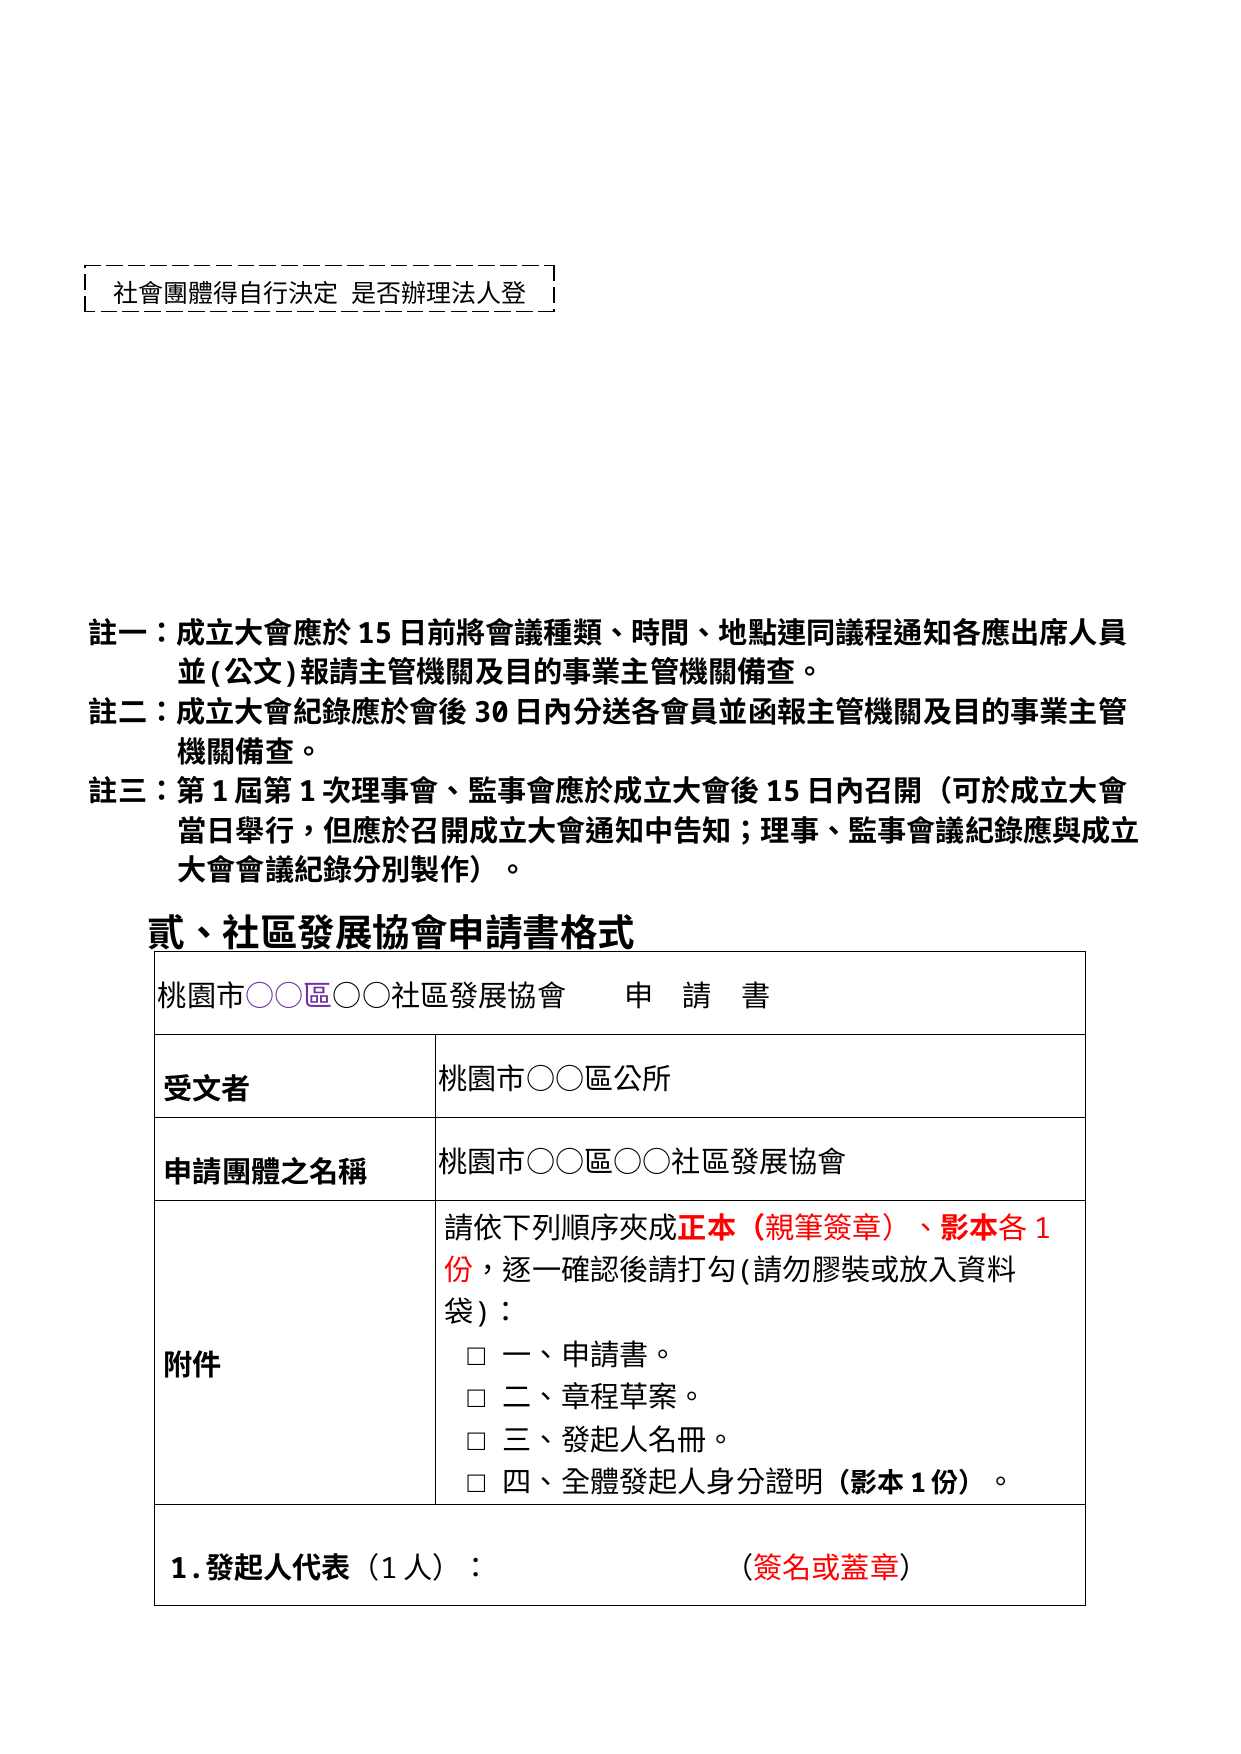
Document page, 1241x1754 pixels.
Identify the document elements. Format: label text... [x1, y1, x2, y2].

table_cell 請依下列順序夾成正本（親筆簽章）、影本各1份，逐一確認後請打勾(請勿膠裝或放入資料袋)： □ 一、申請書。 □ 二、章程草案。 □ 三、發起人名冊。 □ 四、全體發起人身分證明（影本1份）。 [436, 1201, 1085, 1504]
text 社會團體得自行決定 是否辦理法人登記 [101, 274, 538, 303]
table_cell 1.發起人代表（1人）： （簽名或蓋章） [155, 1505, 1085, 1605]
text 註二：成立大會紀錄應於會後30日內分送各會員並函報主管機關及目的事業主管機關備查。 [89, 691, 1143, 770]
text 貳、社區發展協會申請書格式 [148, 889, 1092, 951]
table_header 桃園市○○區○○社區發展協會 申 請 書 [155, 952, 1085, 1034]
table_cell 申請團體之名稱 [155, 1118, 435, 1200]
text 註三：第1屆第1次理事會、監事會應於成立大會後15日內召開（可於成立大會當日舉行，但應於召開成立大會通知中告知；理事、監事會議紀錄應與成立大會會議紀錄分別製作）。 [89, 770, 1143, 889]
text 註一：成立大會應於15日前將會議種類、時間、地點連同議程通知各應出席人員並(公文)報請主管機關及目的事業主管機關備查。 [89, 612, 1143, 691]
table_cell 附件 [155, 1201, 435, 1504]
table_cell 桃園市○○區公所 [436, 1035, 1085, 1117]
table_cell 桃園市○○區○○社區發展協會 [436, 1118, 1085, 1200]
table_cell 受文者 [155, 1035, 435, 1117]
